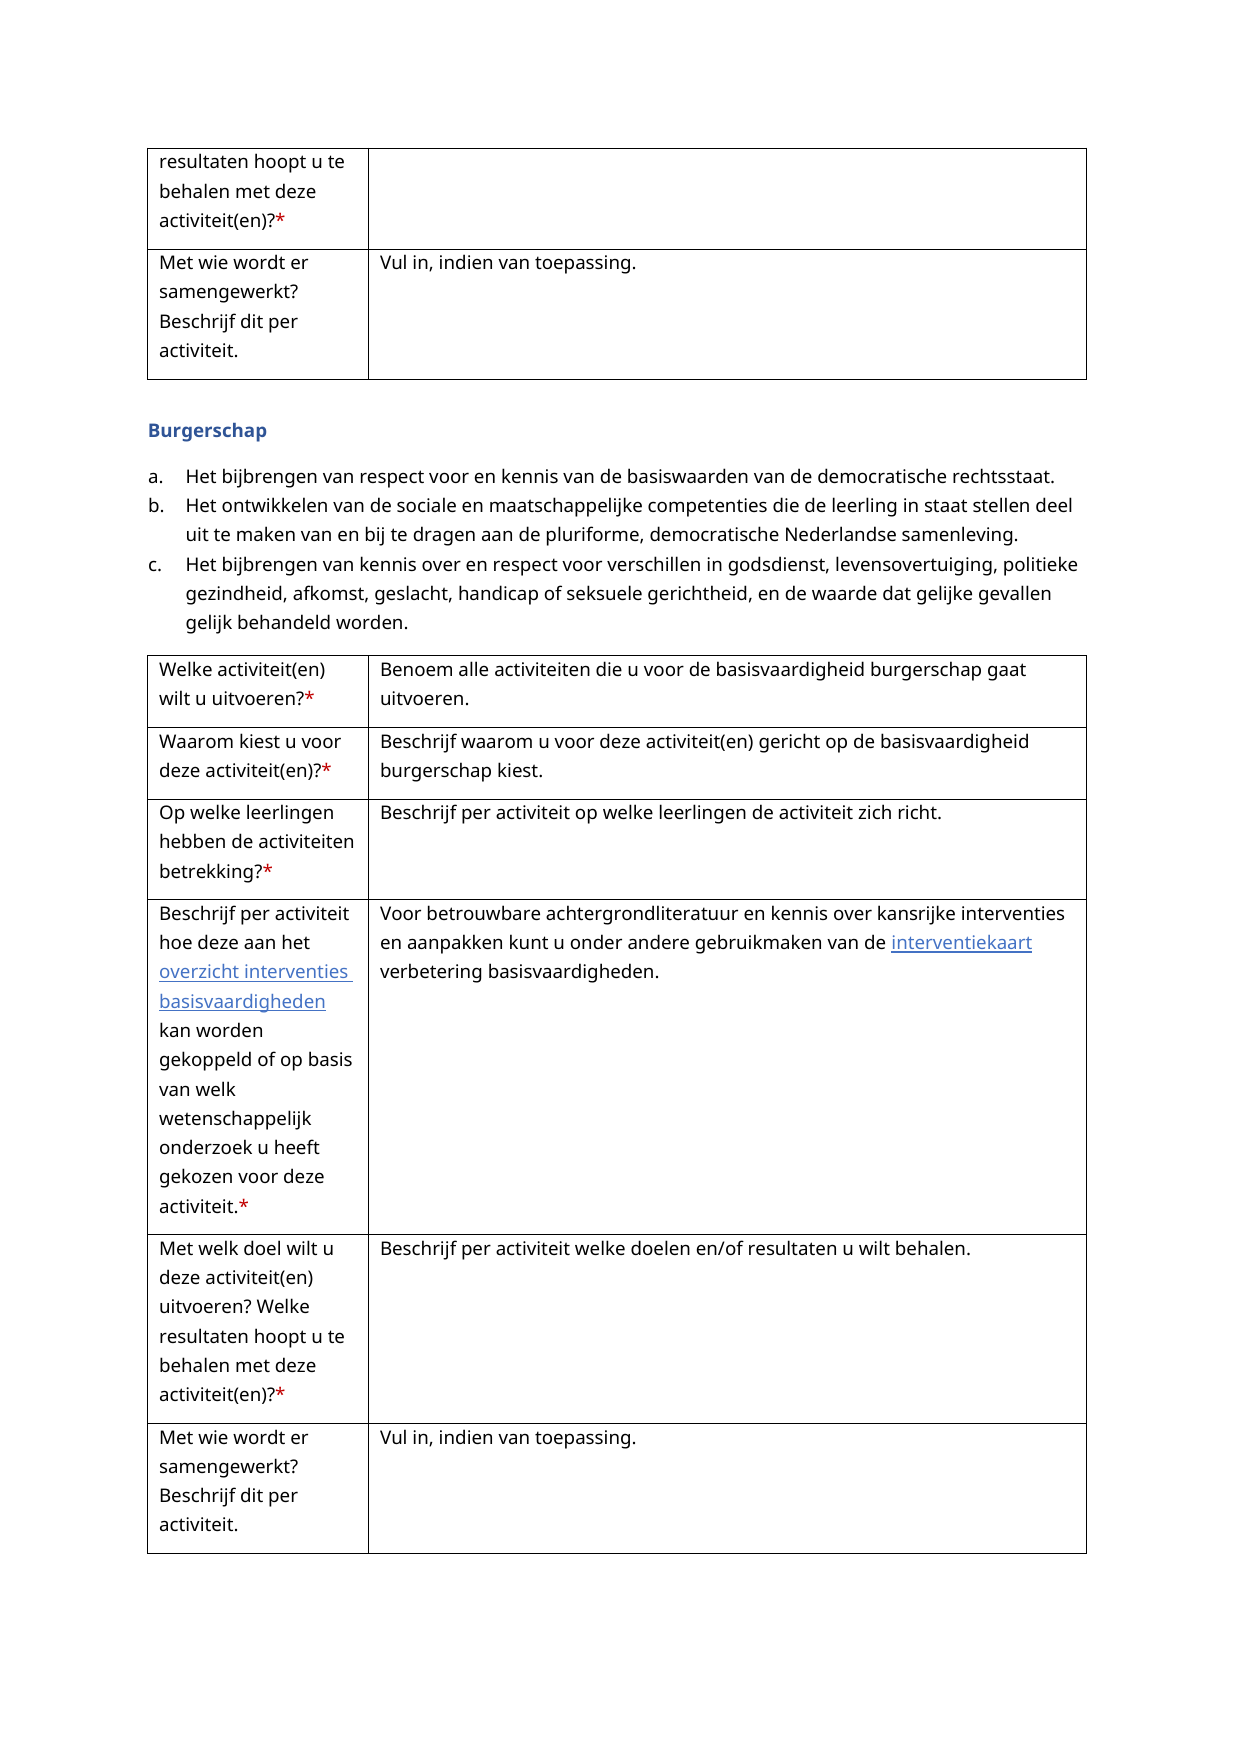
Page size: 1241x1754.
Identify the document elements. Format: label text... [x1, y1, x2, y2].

table_cell Waarom kiest u voor deze activiteit(en)?* [148, 728, 368, 798]
table_cell Vul in, indien van toepassing. [369, 250, 1086, 378]
table_cell Met wie wordt er samengewerkt? Beschrijf dit per activiteit. [148, 1424, 368, 1553]
table_cell resultaten hoopt u te behalen met deze activiteit(en)?* [148, 149, 368, 248]
list Het ontwikkelen van de sociale en maatschappelijke competenties die de leerling in staat stellen deel uit te maken van en bij te dragen aan de pluriforme, democratische Nederlandse samenleving. [148, 492, 1093, 547]
table_cell Met welk doel wilt u deze activiteit(en) uitvoeren? Welke resultaten hoopt u te behalen met deze activiteit(en)?* [148, 1235, 368, 1423]
table_cell Beschrijf per activiteit hoe deze aan het overzicht interventies basisvaardigheden kan worden gekoppeld of op basis van welk wetenschappelijk onderzoek u heeft gekozen voor deze activiteit.* [148, 900, 368, 1234]
table_cell Op welke leerlingen hebben de activiteiten betrekking?* [148, 800, 368, 899]
table_cell Beschrijf per activiteit welke doelen en/of resultaten u wilt behalen. [369, 1235, 1086, 1423]
list Het bijbrengen van respect voor en kennis van de basiswaarden van de democratische rechtsstaat. [148, 463, 1093, 488]
subtitle Burgerschap [148, 417, 1093, 443]
list Het bijbrengen van kennis over en respect voor verschillen in godsdienst, levensovertuiging, politieke gezindheid, afkomst, geslacht, handicap of seksuele gerichtheid, en de waarde dat gelijke gevallen gelijk behandeld worden. [148, 551, 1093, 635]
table_cell Beschrijf per activiteit op welke leerlingen de activiteit zich richt. [369, 800, 1086, 899]
table_cell [369, 149, 1086, 248]
table_header Benoem alle activiteiten die u voor de basisvaardigheid burgerschap gaat uitvoeren. [369, 656, 1086, 727]
table_cell Voor betrouwbare achtergrondliteratuur en kennis over kansrijke interventies en aanpakken kunt u onder andere gebruikmaken van de interventiekaart verbetering basisvaardigheden. [369, 900, 1086, 1234]
table_cell Beschrijf waarom u voor deze activiteit(en) gericht op de basisvaardigheid burgerschap kiest. [369, 728, 1086, 798]
table_header Welke activiteit(en) wilt u uitvoeren?* [148, 656, 368, 727]
table_cell Vul in, indien van toepassing. [369, 1424, 1086, 1553]
table_cell Met wie wordt er samengewerkt? Beschrijf dit per activiteit. [148, 250, 368, 378]
